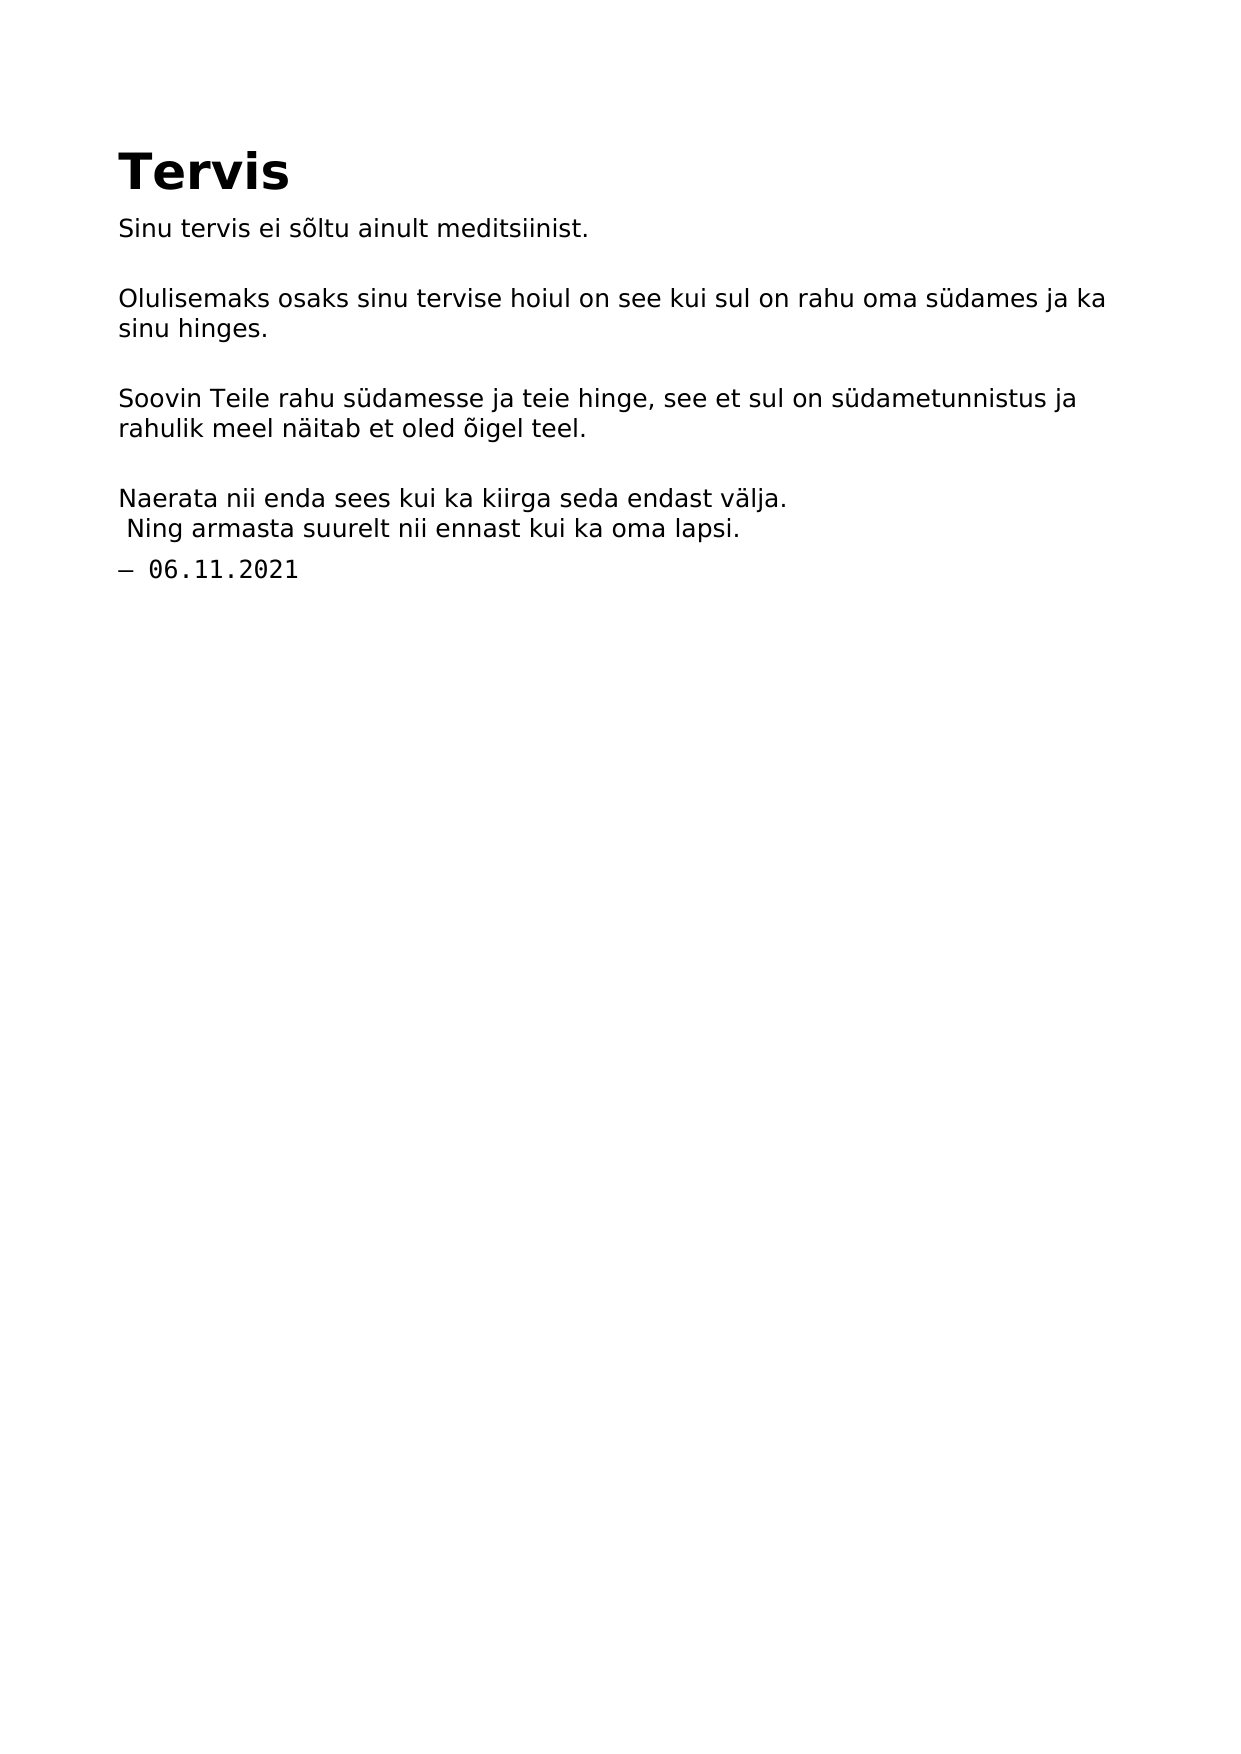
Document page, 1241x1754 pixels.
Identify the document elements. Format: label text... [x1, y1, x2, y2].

subtitle Tervis [118, 143, 1122, 201]
text Soovin Teile rahu südamesse ja teie hinge, see et sul on südametunnistus ja rahulik meel näitab et oled õigel teel. [118, 385, 1122, 472]
text — 06.11.2021 [118, 556, 1122, 585]
text Naerata nii enda sees kui ka kiirga seda endast välja. Ning armasta suurelt nii ennast kui ka oma lapsi. [118, 485, 1122, 543]
text Olulisemaks osaks sinu tervise hoiul on see kui sul on rahu oma südames ja ka sinu hinges. [118, 285, 1122, 372]
text Sinu tervis ei sõltu ainult meditsiinist. [118, 214, 1122, 272]
